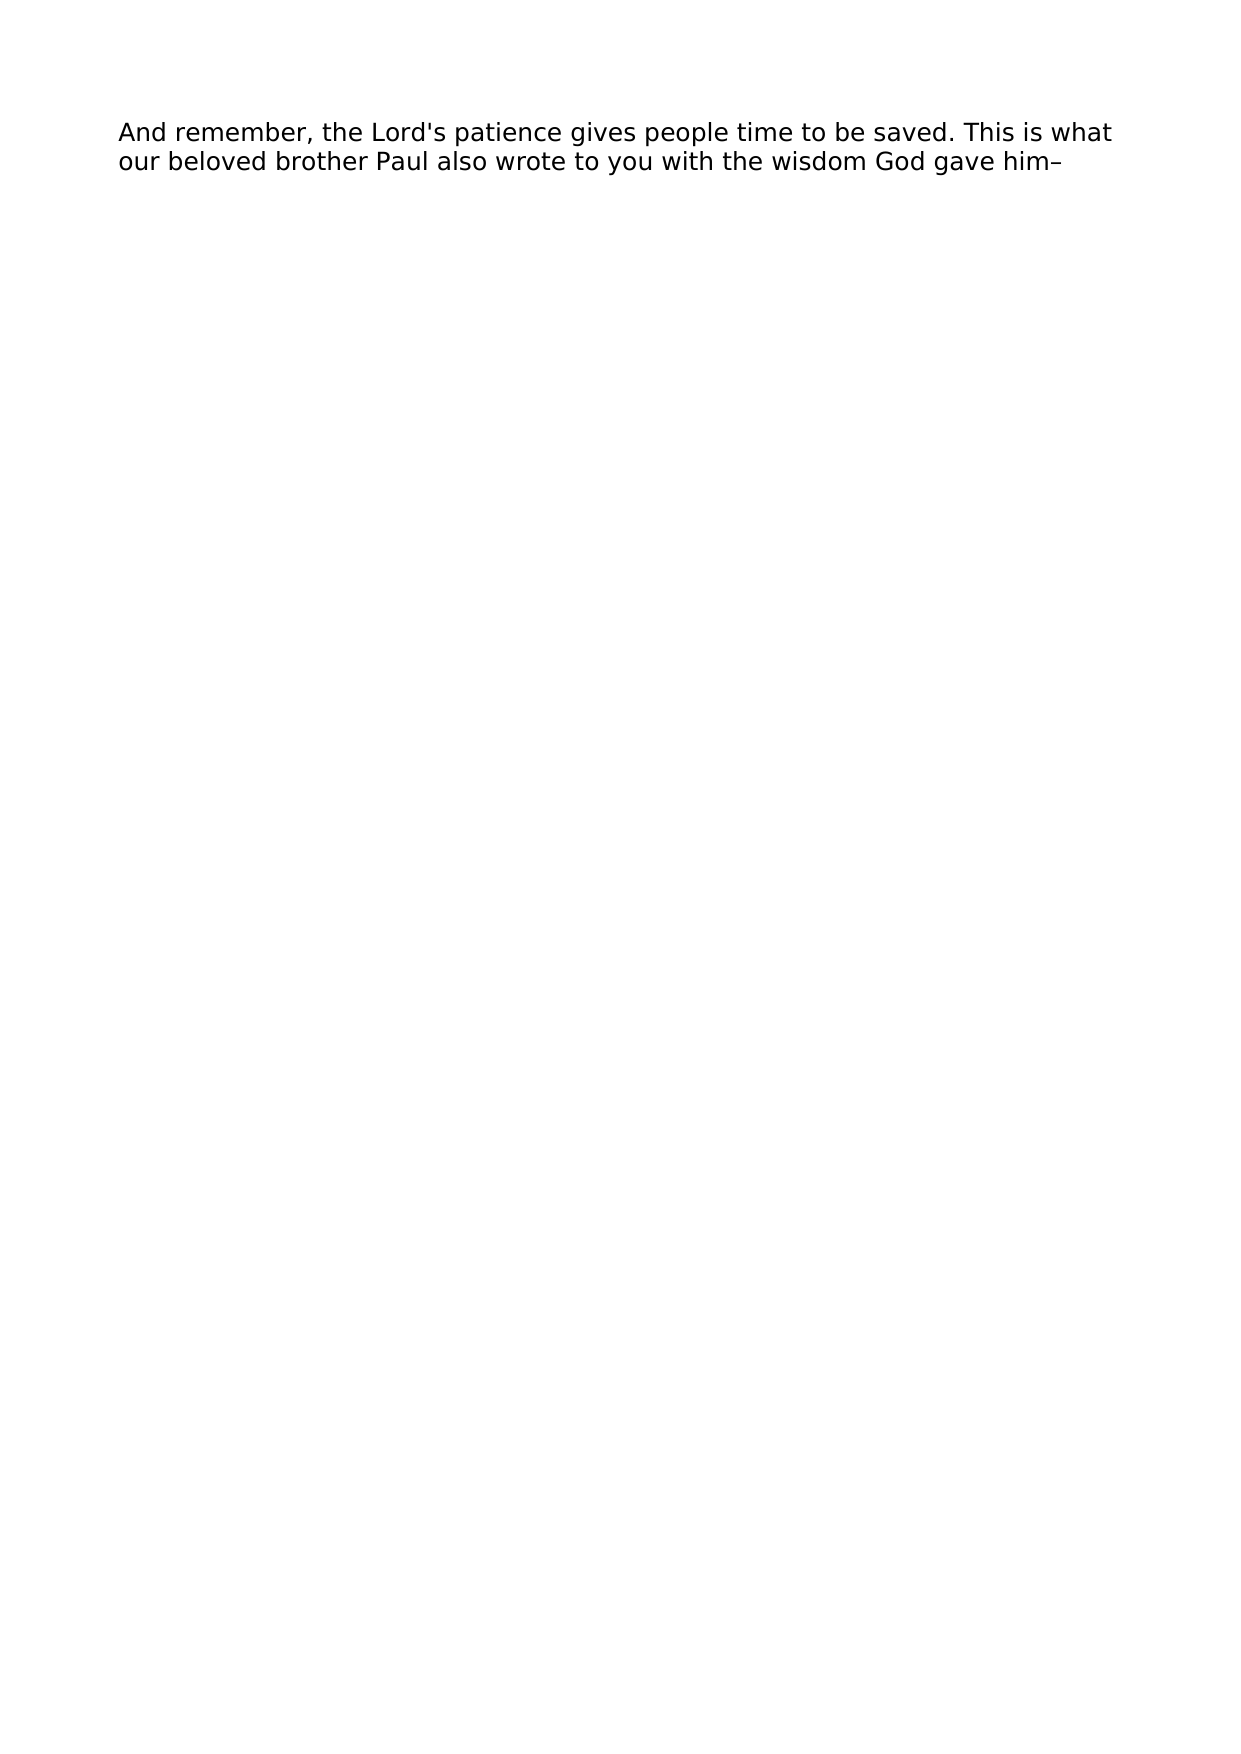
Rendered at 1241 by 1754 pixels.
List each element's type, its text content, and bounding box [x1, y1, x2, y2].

text And remember, the Lord's patience gives people time to be saved. This is what our beloved brother Paul also wrote to you with the wisdom God gave him– [118, 118, 1122, 176]
